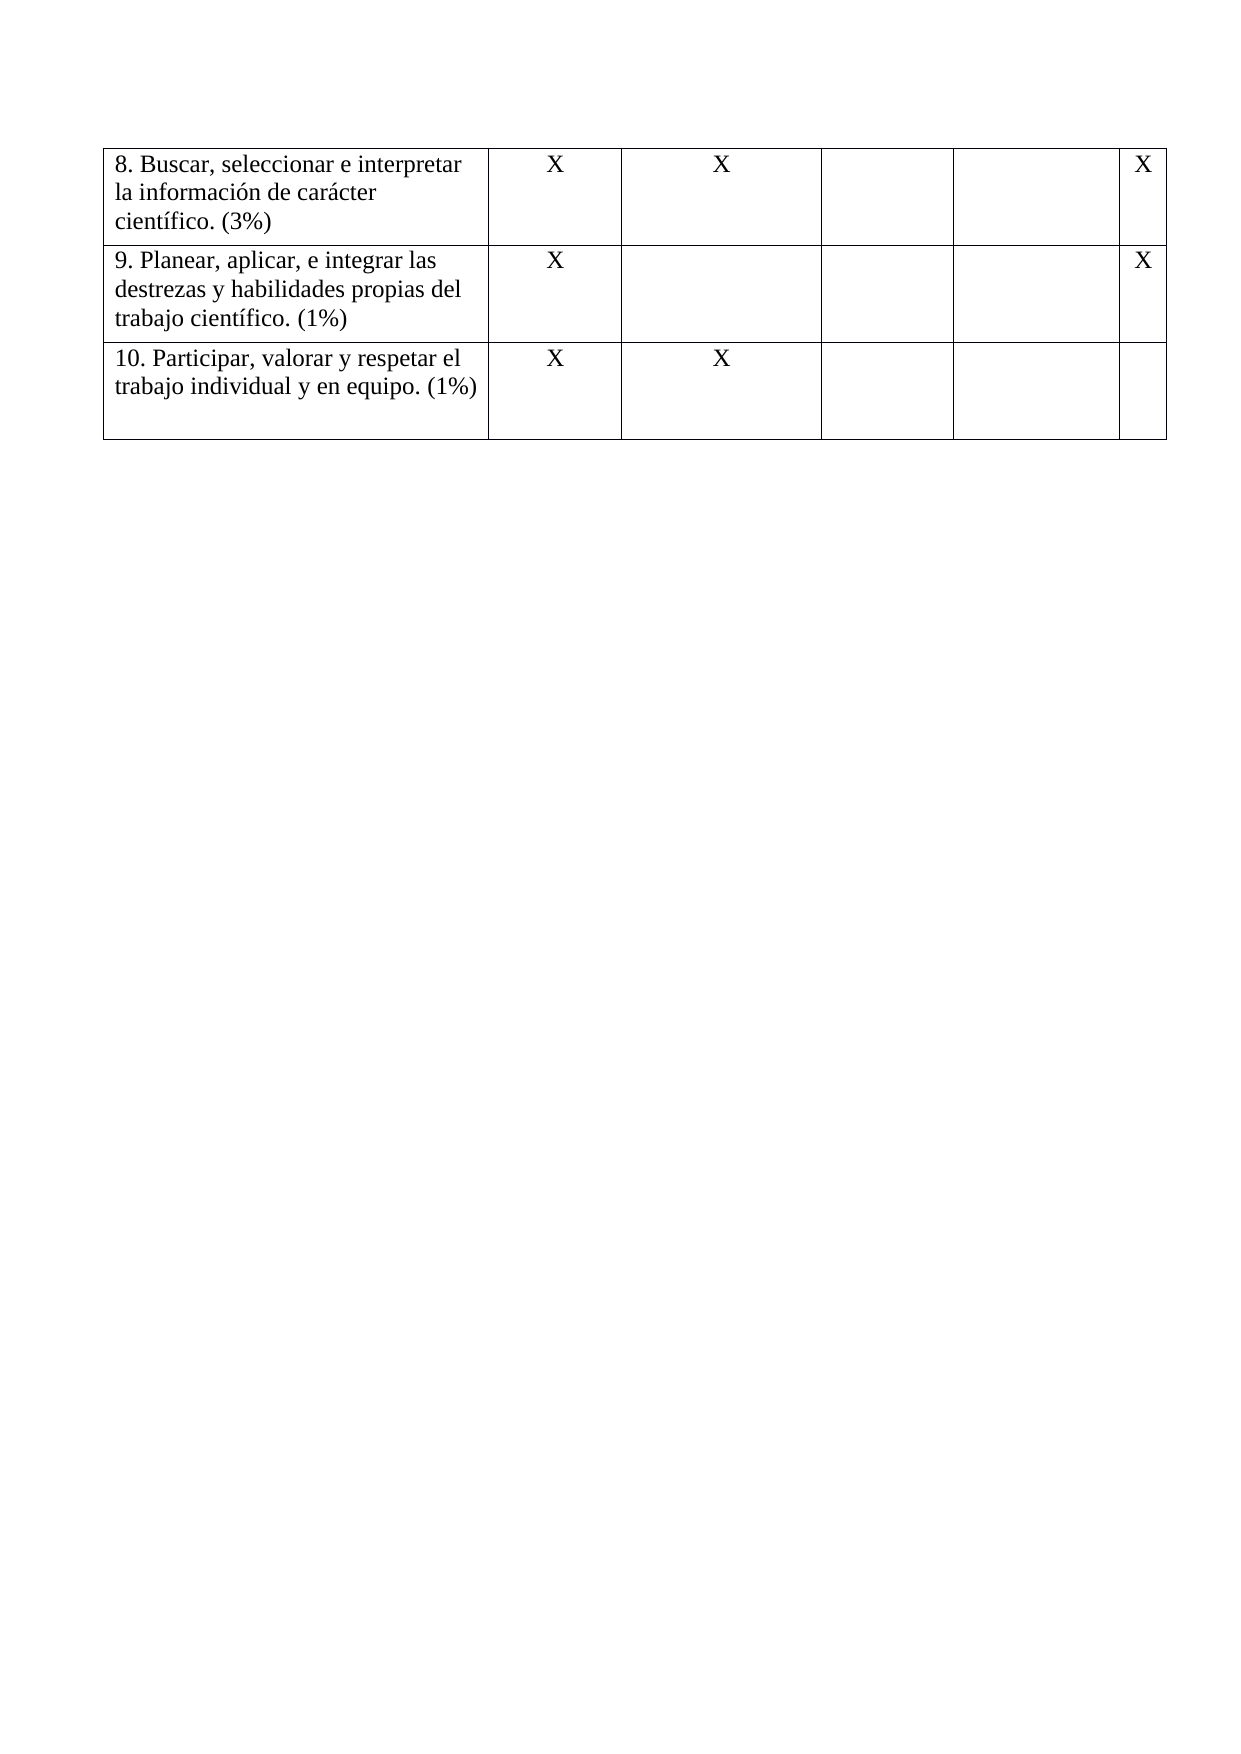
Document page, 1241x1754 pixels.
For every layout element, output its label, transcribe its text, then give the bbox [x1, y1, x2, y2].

table_cell 9. Planear, aplicar, e integrar las destrezas y habilidades propias del trabajo científico. (1%) [104, 246, 488, 342]
table_cell [1120, 343, 1166, 438]
table_cell [954, 149, 1119, 244]
table_cell X [1120, 149, 1166, 244]
table_cell X [622, 343, 821, 438]
table_cell X [1120, 246, 1166, 342]
table_cell X [489, 149, 621, 244]
table_cell 10. Participar, valorar y respetar el trabajo individual y en equipo. (1%) [104, 343, 488, 438]
table_cell [954, 246, 1119, 342]
table_cell [954, 343, 1119, 438]
table_cell 8. Buscar, seleccionar e interpretar la información de carácter científico. (3%) [104, 149, 488, 244]
table_cell X [489, 246, 621, 342]
table_cell [622, 246, 821, 342]
table_cell X [489, 343, 621, 438]
table_cell [822, 149, 953, 244]
table_cell [822, 246, 953, 342]
table_cell [822, 343, 953, 438]
table_cell X [622, 149, 821, 244]
